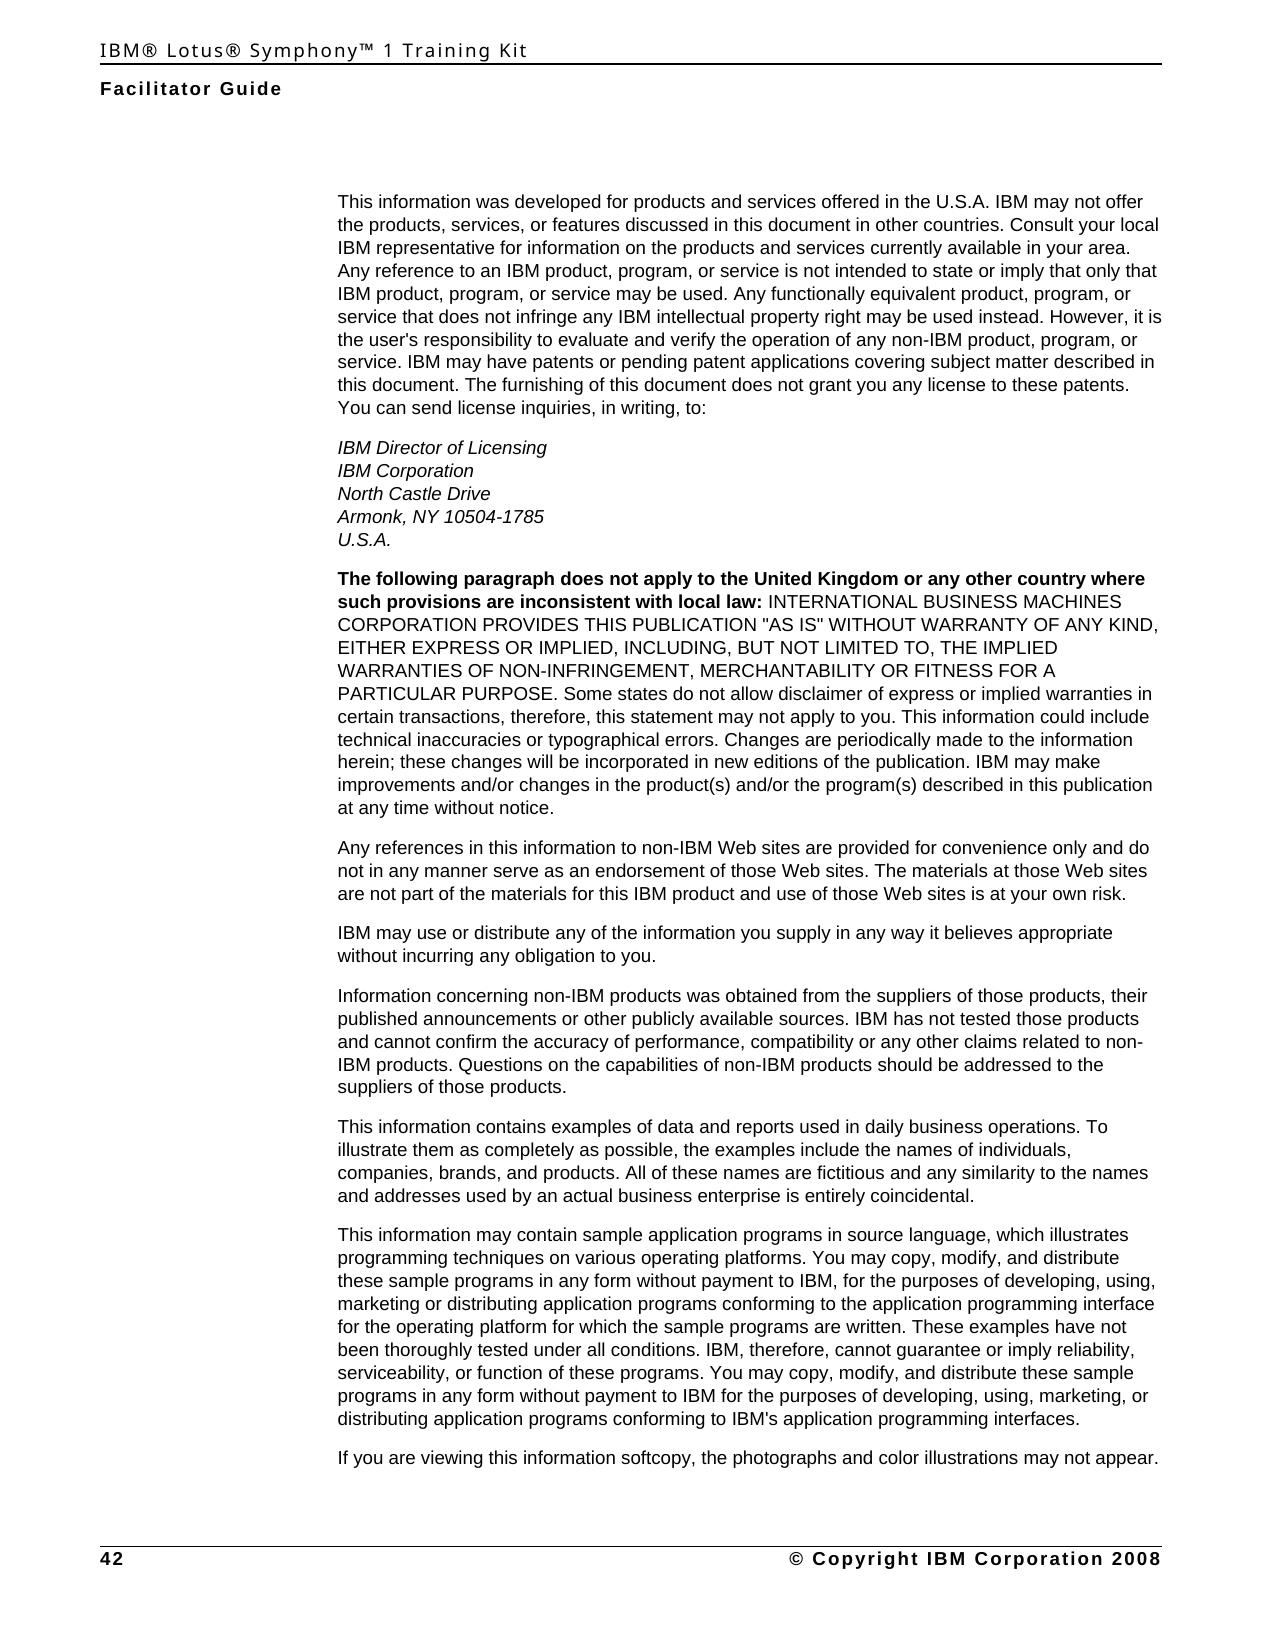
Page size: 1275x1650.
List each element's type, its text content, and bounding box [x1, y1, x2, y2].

text This information may contain sample application programs in source language, which illustrates programming techniques on various operating platforms. You may copy, modify, and distribute these sample programs in any form without payment to IBM, for the purposes of developing, using, marketing or distributing application programs conforming to the application programming interface for the operating platform for which the sample programs are written. These examples have not been thoroughly tested under all conditions. IBM, therefore, cannot guarantee or imply reliability, serviceability, or function of these programs. You may copy, modify, and distribute these sample programs in any form without payment to IBM for the purposes of developing, using, marketing, or distributing application programs conforming to IBM's application programming interfaces. [337, 1223, 1162, 1429]
text This information was developed for products and services offered in the U.S.A. IBM may not offer the products, services, or features discussed in this document in other countries. Consult your local IBM representative for information on the products and services currently available in your area. Any reference to an IBM product, program, or service is not intended to state or imply that only that IBM product, program, or service may be used. Any functionally equivalent product, program, or service that does not infringe any IBM intellectual property right may be used instead. However, it is the user's responsibility to evaluate and verify the operation of any non-IBM product, program, or service. IBM may have patents or pending patent applications covering subject matter described in this document. The furnishing of this document does not grant you any license to these patents. You can send license inquiries, in writing, to: [337, 189, 1162, 419]
text Information concerning non-IBM products was obtained from the suppliers of those products, their published announcements or other publicly available sources. IBM has not tested those products and cannot confirm the accuracy of performance, compatibility or any other claims related to non-IBM products. Questions on the capabilities of non-IBM products should be addressed to the suppliers of those products. [337, 983, 1162, 1098]
text IBM may use or distribute any of the information you supply in any way it believes appropriate without incurring any obligation to you. [337, 921, 1162, 967]
text IBM Director of Licensing IBM Corporation North Castle Drive Armonk, NY 10504-1785 U.S.A. [337, 435, 1162, 550]
text If you are viewing this information softcopy, the photographs and color illustrations may not appear. [337, 1446, 1162, 1469]
text Any references in this information to non-IBM Web sites are provided for convenience only and do not in any manner serve as an endorsement of those Web sites. The materials at those Web sites are not part of the materials for this IBM product and use of those Web sites is at your own risk. [337, 835, 1162, 904]
text The following paragraph does not apply to the United Kingdom or any other country where such provisions are inconsistent with local law: INTERNATIONAL BUSINESS MACHINES CORPORATION PROVIDES THIS PUBLICATION "AS IS" WITHOUT WARRANTY OF ANY KIND, EITHER EXPRESS OR IMPLIED, INCLUDING, BUT NOT LIMITED TO, THE IMPLIED WARRANTIES OF NON-INFRINGEMENT, MERCHANTABILITY OR FITNESS FOR A PARTICULAR PURPOSE. Some states do not allow disclaimer of express or implied warranties in certain transactions, therefore, this statement may not apply to you. This information could include technical inaccuracies or typographical errors. Changes are periodically made to the information herein; these changes will be incorporated in new editions of the publication. IBM may make improvements and/or changes in the product(s) and/or the program(s) described in this publication at any time without notice. [337, 567, 1162, 819]
text This information contains examples of data and reports used in daily business operations. To illustrate them as completely as possible, the examples include the names of individuals, companies, brands, and products. All of these names are fictitious and any similarity to the names and addresses used by an actual business enterprise is entirely coincidental. [337, 1114, 1162, 1206]
